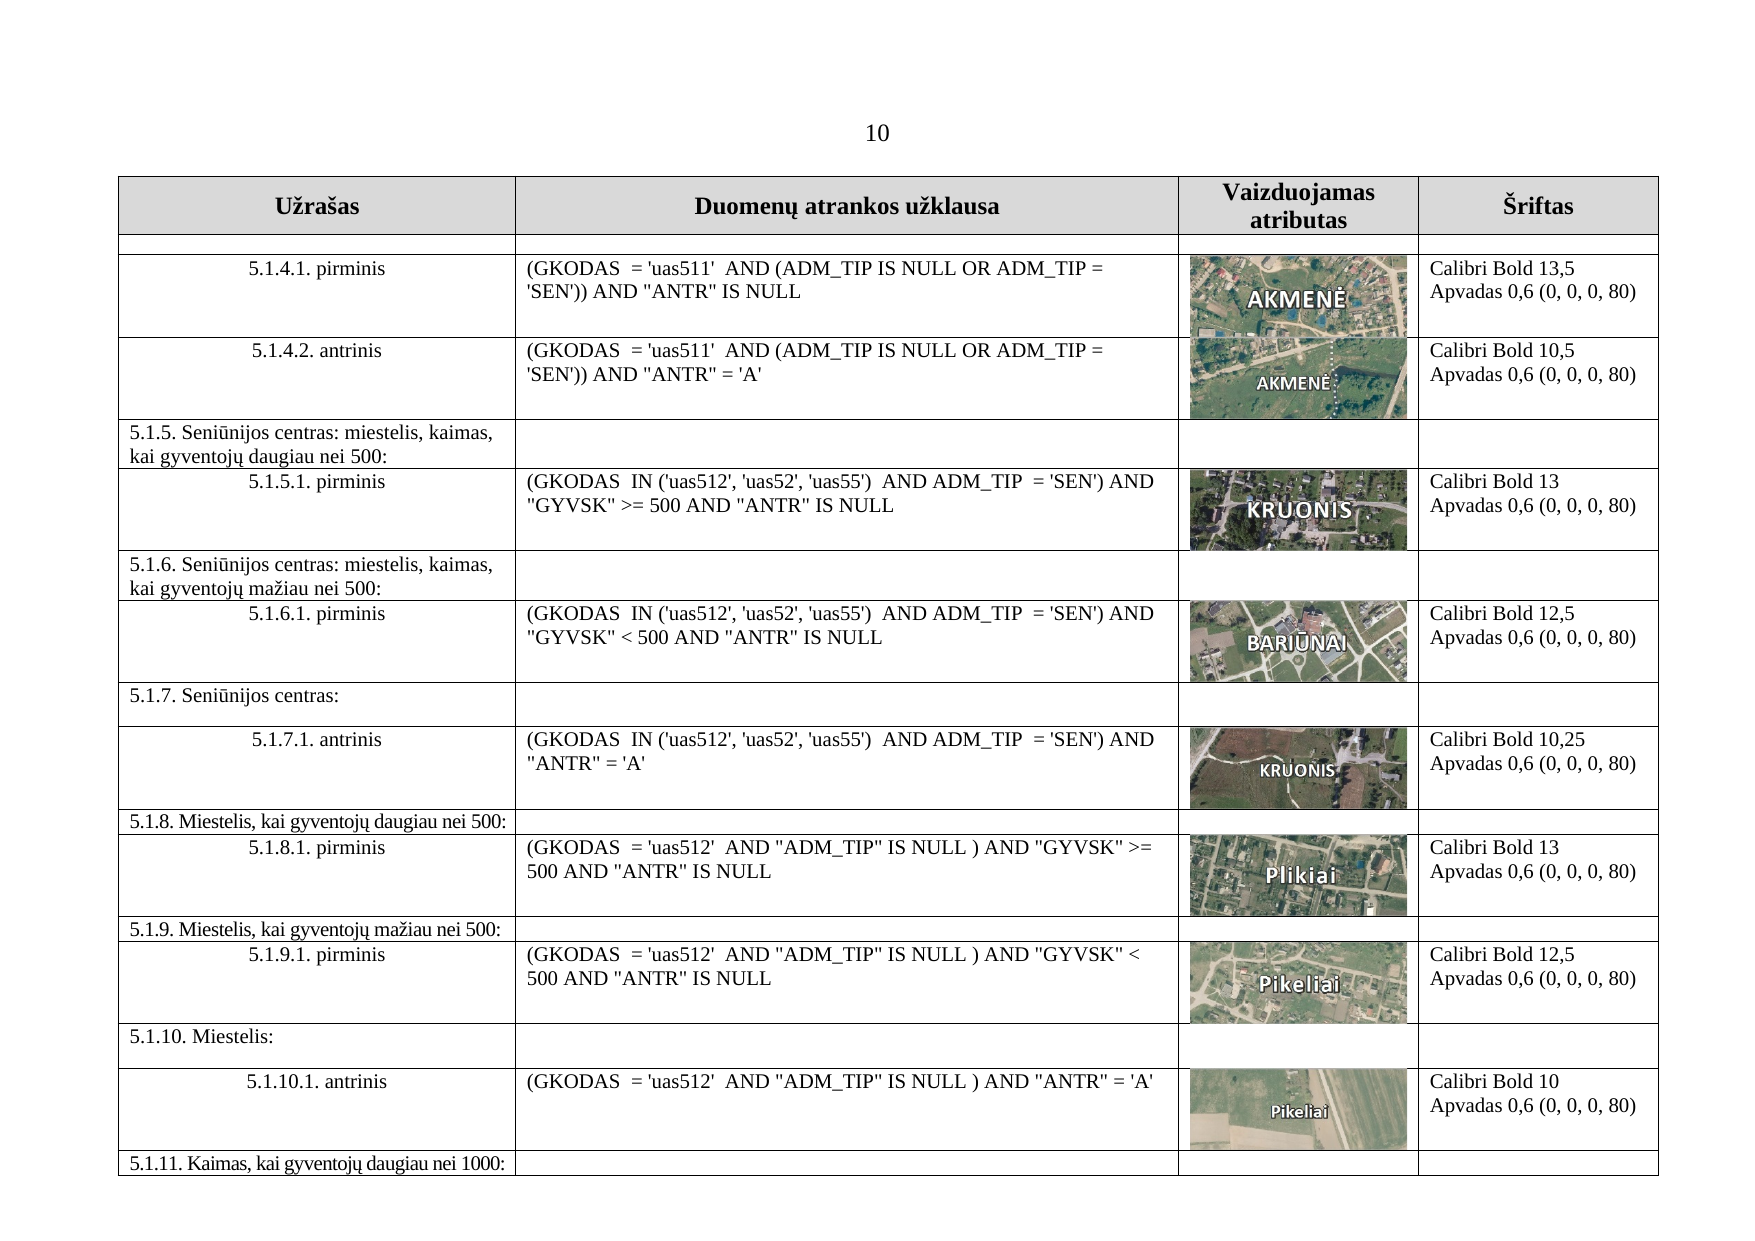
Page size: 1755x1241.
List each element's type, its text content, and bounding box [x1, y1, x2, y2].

table_cell [119, 235, 515, 254]
table_cell 5.1.4.2. antrinis [119, 338, 515, 419]
table_cell [1179, 1024, 1418, 1067]
table_cell [1419, 1024, 1658, 1067]
table_cell [1419, 551, 1658, 599]
table_cell (GKODAS = 'uas512' AND "ADM_TIP" IS NULL ) AND "ANTR" = 'A' [516, 1069, 1178, 1150]
table_cell [1419, 235, 1658, 254]
table_header Vaizduojamas atributas [1179, 177, 1418, 234]
table_cell Calibri Bold 10,5 Apvadas 0,6 (0, 0, 0, 80) [1419, 338, 1658, 419]
table_cell [516, 917, 1178, 941]
table_cell [1179, 942, 1190, 1023]
table_cell 5.1.6.1. pirminis [119, 601, 515, 682]
table_cell Calibri Bold 10,25 Apvadas 0,6 (0, 0, 0, 80) [1419, 727, 1658, 808]
table_cell 5.1.5. Seniūnijos centras: miestelis, kaimas, kai gyventojų daugiau nei 500: [119, 420, 515, 468]
table_cell [516, 551, 1178, 599]
table_cell Calibri Bold 10 Apvadas 0,6 (0, 0, 0, 80) [1419, 1069, 1658, 1150]
table_cell [1179, 1151, 1418, 1175]
table_cell [516, 420, 1178, 468]
table_cell Calibri Bold 13 Apvadas 0,6 (0, 0, 0, 80) [1419, 835, 1658, 916]
table_cell (GKODAS IN ('uas512', 'uas52', 'uas55') AND ADM_TIP = 'SEN') AND "GYVSK" >= 500 AND "ANTR" IS NULL [516, 469, 1178, 550]
table_cell 5.1.10. Miestelis: [119, 1024, 515, 1067]
table_cell 5.1.9.1. pirminis [119, 942, 515, 1023]
table_cell 5.1.4.1. pirminis [119, 255, 515, 337]
table_cell [516, 1024, 1178, 1067]
table_cell [1408, 1069, 1418, 1150]
table_cell [1408, 469, 1418, 550]
table_cell [1419, 1151, 1658, 1175]
table_cell 5.1.5.1. pirminis [119, 469, 515, 550]
table_header Užrašas [119, 177, 515, 234]
table_cell [1408, 942, 1418, 1023]
table_cell [1179, 235, 1418, 254]
table_cell [1408, 835, 1418, 916]
table_cell (GKODAS IN ('uas512', 'uas52', 'uas55') AND ADM_TIP = 'SEN') AND "ANTR" = 'A' [516, 727, 1178, 808]
table_cell [1419, 917, 1658, 941]
table_cell [1419, 420, 1658, 468]
table_cell [1179, 683, 1418, 726]
table_cell [1179, 810, 1418, 833]
table_cell 5.1.8. Miestelis, kai gyventojų daugiau nei 500: [119, 810, 515, 833]
table_cell [1179, 1069, 1190, 1150]
table_cell [1179, 601, 1190, 682]
table_cell [1179, 420, 1418, 468]
table_cell [1179, 917, 1418, 941]
table_cell Calibri Bold 12,5 Apvadas 0,6 (0, 0, 0, 80) [1419, 601, 1658, 682]
table_cell (GKODAS = 'uas512' AND "ADM_TIP" IS NULL ) AND "GYVSK" < 500 AND "ANTR" IS NULL [516, 942, 1178, 1023]
table_cell 5.1.6. Seniūnijos centras: miestelis, kaimas, kai gyventojų mažiau nei 500: [119, 551, 515, 599]
table_cell [1408, 601, 1418, 682]
table_cell [1408, 255, 1418, 337]
table_cell [1179, 727, 1190, 808]
table_cell 5.1.9. Miestelis, kai gyventojų mažiau nei 500: [119, 917, 515, 941]
table_cell 5.1.7. Seniūnijos centras: [119, 683, 515, 726]
table_cell [1419, 683, 1658, 726]
table_cell 5.1.10.1. antrinis [119, 1069, 515, 1150]
table_cell 5.1.11. Kaimas, kai gyventojų daugiau nei 1000: [119, 1151, 515, 1175]
table_cell [1179, 835, 1190, 916]
table_cell Calibri Bold 12,5 Apvadas 0,6 (0, 0, 0, 80) [1419, 942, 1658, 1023]
table_cell (GKODAS = 'uas511' AND (ADM_TIP IS NULL OR ADM_TIP = 'SEN')) AND "ANTR" IS NULL [516, 255, 1178, 337]
table_cell [1179, 338, 1190, 419]
table_cell [1179, 255, 1190, 337]
table_cell (GKODAS IN ('uas512', 'uas52', 'uas55') AND ADM_TIP = 'SEN') AND "GYVSK" < 500 AND "ANTR" IS NULL [516, 601, 1178, 682]
table_cell [516, 1151, 1178, 1175]
table_cell [1179, 551, 1418, 599]
table_header Duomenų atrankos užklausa [516, 177, 1178, 234]
table_cell Calibri Bold 13,5 Apvadas 0,6 (0, 0, 0, 80) [1419, 255, 1658, 337]
table_cell Calibri Bold 13 Apvadas 0,6 (0, 0, 0, 80) [1419, 469, 1658, 550]
table_cell 5.1.7.1. antrinis [119, 727, 515, 808]
table_cell 5.1.8.1. pirminis [119, 835, 515, 916]
table_cell [516, 683, 1178, 726]
table_cell [1179, 469, 1190, 550]
table_cell [516, 810, 1178, 833]
table_cell (GKODAS = 'uas511' AND (ADM_TIP IS NULL OR ADM_TIP = 'SEN')) AND "ANTR" = 'A' [516, 338, 1178, 419]
table_header Šriftas [1419, 177, 1658, 234]
table_cell [1419, 810, 1658, 833]
table_cell [1408, 727, 1418, 808]
table_cell [516, 235, 1178, 254]
table_cell [1408, 338, 1418, 419]
table_cell (GKODAS = 'uas512' AND "ADM_TIP" IS NULL ) AND "GYVSK" >= 500 AND "ANTR" IS NULL [516, 835, 1178, 916]
